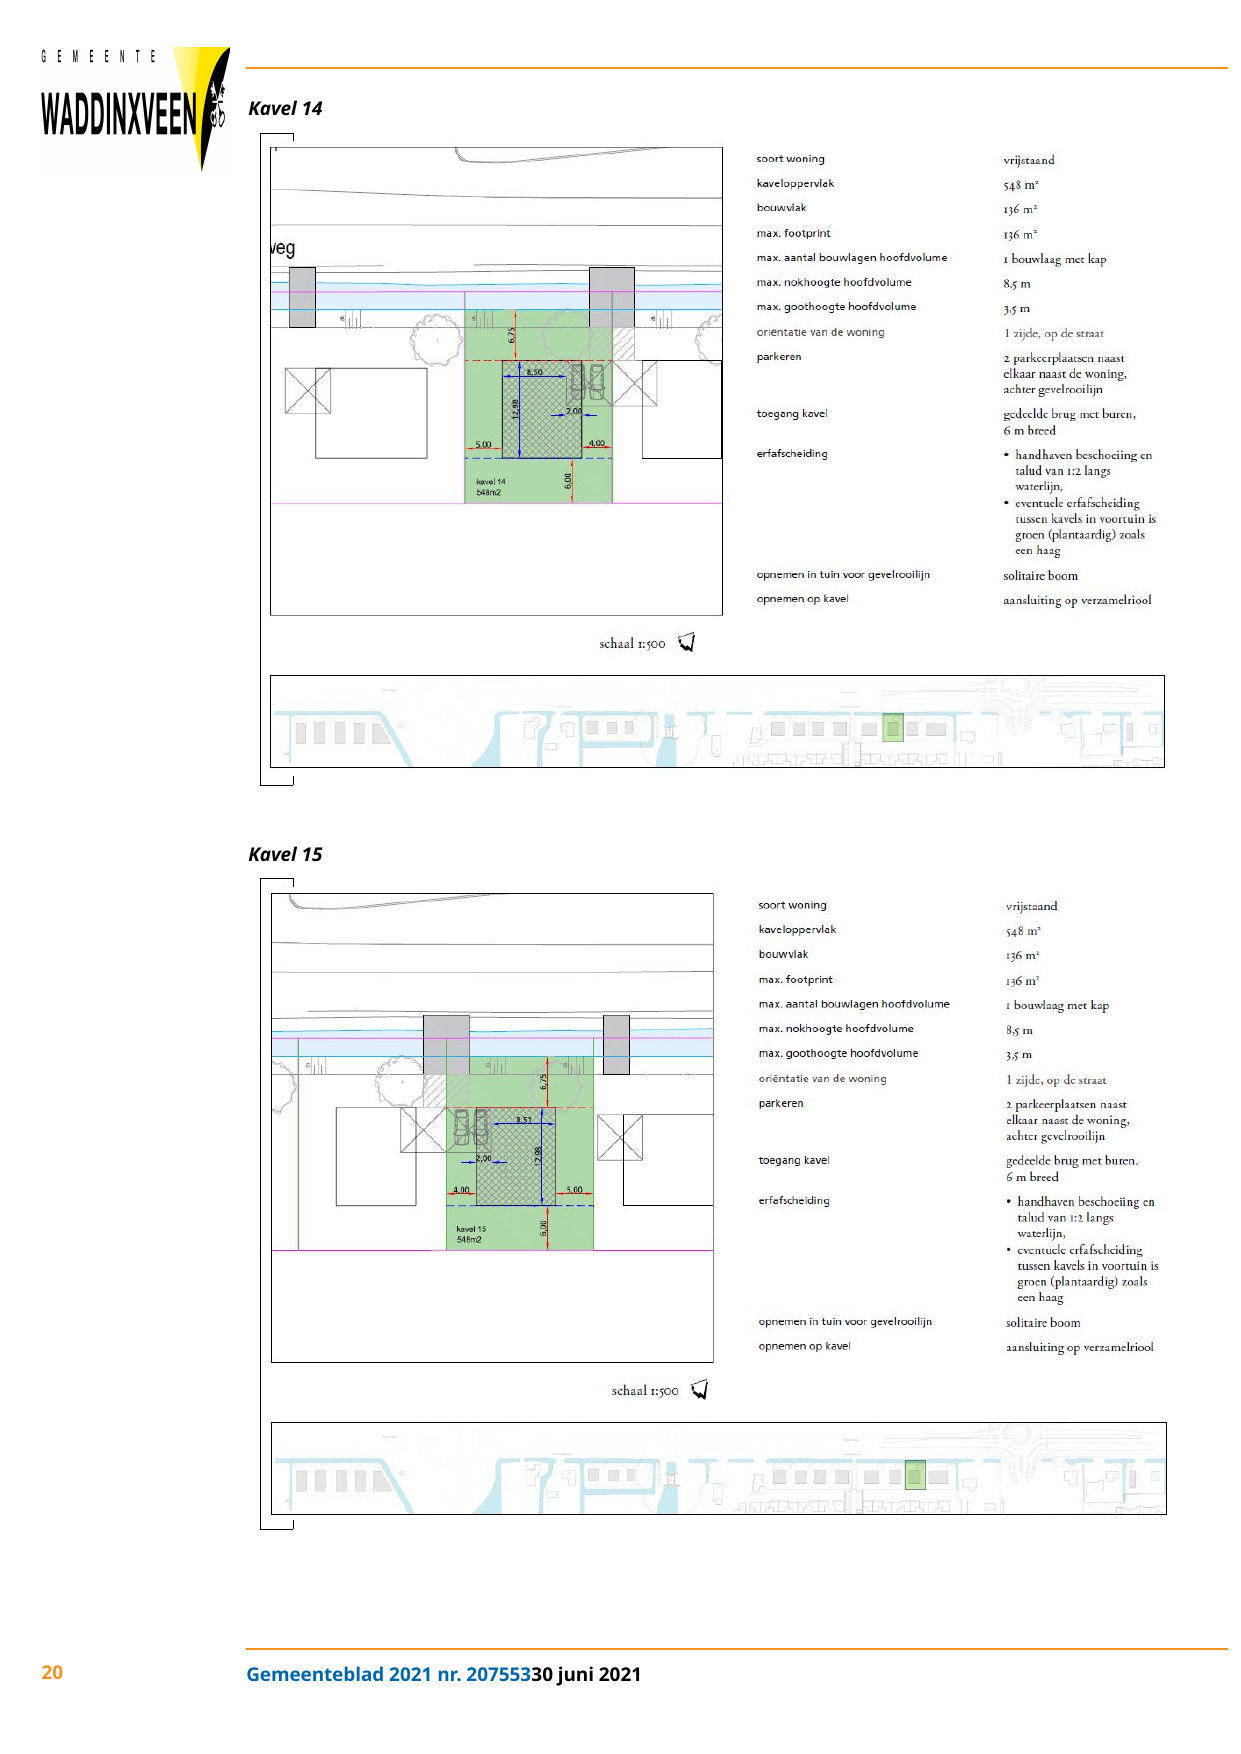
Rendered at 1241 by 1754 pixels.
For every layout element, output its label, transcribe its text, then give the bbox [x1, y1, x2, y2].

picture [41, 47, 231, 172]
text Kavel 15 [248, 841, 1152, 866]
picture [268, 887, 1173, 1520]
text Kavel 14 [248, 95, 1152, 121]
picture [268, 141, 1173, 776]
